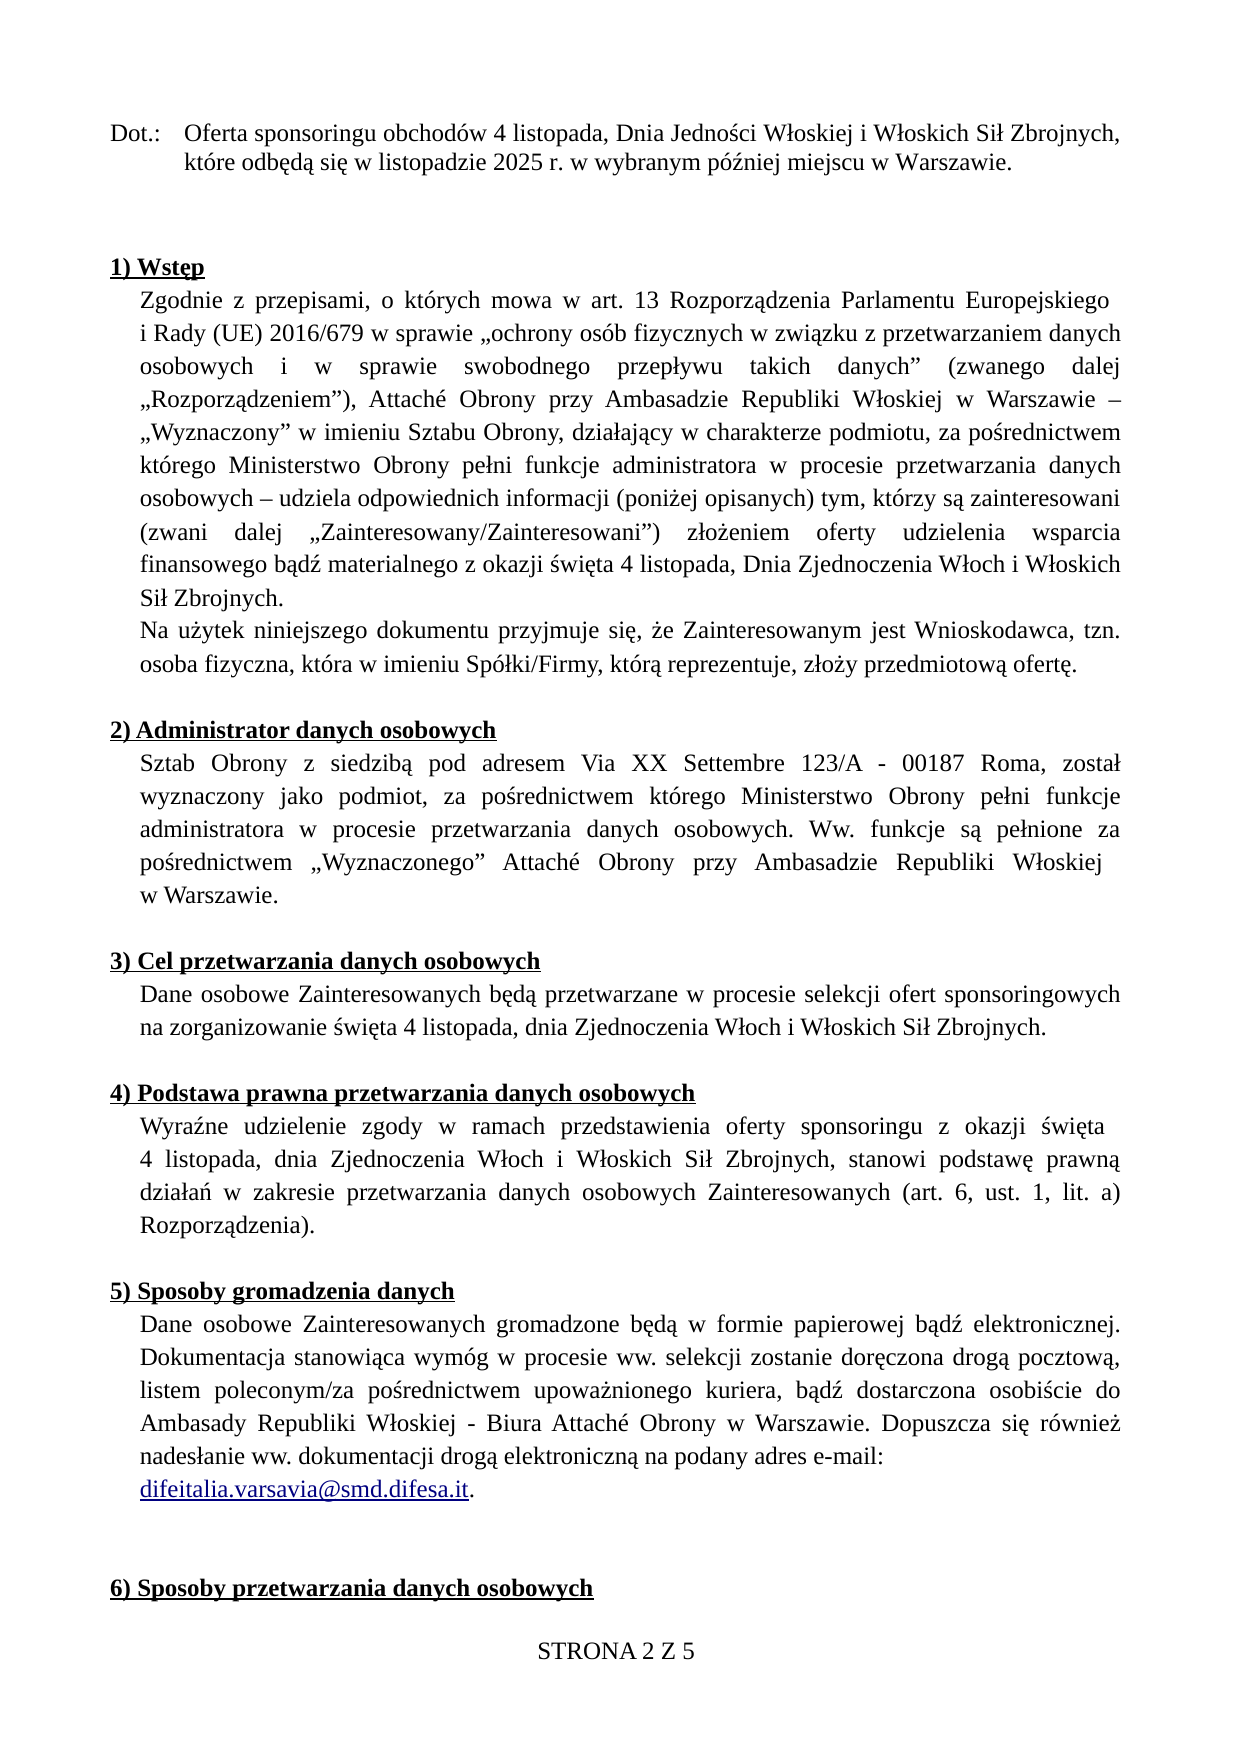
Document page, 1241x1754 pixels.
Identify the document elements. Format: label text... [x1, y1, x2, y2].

text Zgodnie z przepisami, o których mowa w art. 13 Rozporządzenia Parlamentu Europejskiego i Rady (UE) 2016/679 w sprawie „ochrony osób fizycznych w związku z przetwarzaniem danych osobowych i w sprawie swobodnego przepływu takich danych” (zwanego dalej „Rozporządzeniem”), Attaché Obrony przy Ambasadzie Republiki Włoskiej w Warszawie – „Wyznaczony” w imieniu Sztabu Obrony, działający w charakterze podmiotu, za pośrednictwem którego Ministerstwo Obrony pełni funkcje administratora w procesie przetwarzania danych osobowych – udziela odpowiednich informacji (poniżej opisanych) tym, którzy są zainteresowani (zwani dalej „Zainteresowany/Zainteresowani”) złożeniem oferty udzielenia wsparcia finansowego bądź materialnego z okazji święta 4 listopada, Dnia Zjednoczenia Włoch i Włoskich Sił Zbrojnych. [139, 285, 1122, 611]
text 2) Administrator danych osobowych [110, 715, 1122, 743]
text Dane osobowe Zainteresowanych będą przetwarzane w procesie selekcji ofert sponsoringowych na zorganizowanie święta 4 listopada, dnia Zjednoczenia Włoch i Włoskich Sił Zbrojnych. [139, 979, 1122, 1041]
text Dot.: Oferta sponsoringu obchodów 4 listopada, Dnia Jedności Włoskiej i Włoskich Sił Zbrojnych, które odbędą się w listopadzie 2025 r. w wybranym później miejscu w Warszawie. [110, 118, 1122, 176]
text Na użytek niniejszego dokumentu przyjmuje się, że Zainteresowanym jest Wnioskodawca, tzn. osoba fizyczna, która w imieniu Spółki/Firmy, którą reprezentuje, złoży przedmiotową ofertę. [139, 616, 1122, 677]
text 5) Sposoby gromadzenia danych [110, 1276, 1122, 1305]
text Dane osobowe Zainteresowanych gromadzone będą w formie papierowej bądź elektronicznej. Dokumentacja stanowiąca wymóg w procesie ww. selekcji zostanie doręczona drogą pocztową, listem poleconym/za pośrednictwem upoważnionego kuriera, bądź dostarczona osobiście do Ambasady Republiki Włoskiej - Biura Attaché Obrony w Warszawie. Dopuszcza się również nadesłanie ww. dokumentacji drogą elektroniczną na podany adres e-mail: [139, 1309, 1122, 1470]
text Sztab Obrony z siedzibą pod adresem Via XX Settembre 123/A - 00187 Roma, został wyznaczony jako podmiot, za pośrednictwem którego Ministerstwo Obrony pełni funkcje administratora w procesie przetwarzania danych osobowych. Ww. funkcje są pełnione za pośrednictwem „Wyznaczonego” Attaché Obrony przy Ambasadzie Republiki Włoskiej w Warszawie. [139, 748, 1122, 908]
text 4) Podstawa prawna przetwarzania danych osobowych [110, 1078, 1122, 1107]
text 1) Wstęp [110, 252, 1122, 281]
text difeitalia.varsavia@smd.difesa.it. [139, 1474, 1122, 1503]
text Wyraźne udzielenie zgody w ramach przedstawienia oferty sponsoringu z okazji święta 4 listopada, dnia Zjednoczenia Włoch i Włoskich Sił Zbrojnych, stanowi podstawę prawną działań w zakresie przetwarzania danych osobowych Zainteresowanych (art. 6, ust. 1, lit. a) Rozporządzenia). [139, 1111, 1122, 1239]
text 6) Sposoby przetwarzania danych osobowych [110, 1573, 1122, 1602]
text 3) Cel przetwarzania danych osobowych [110, 946, 1122, 974]
